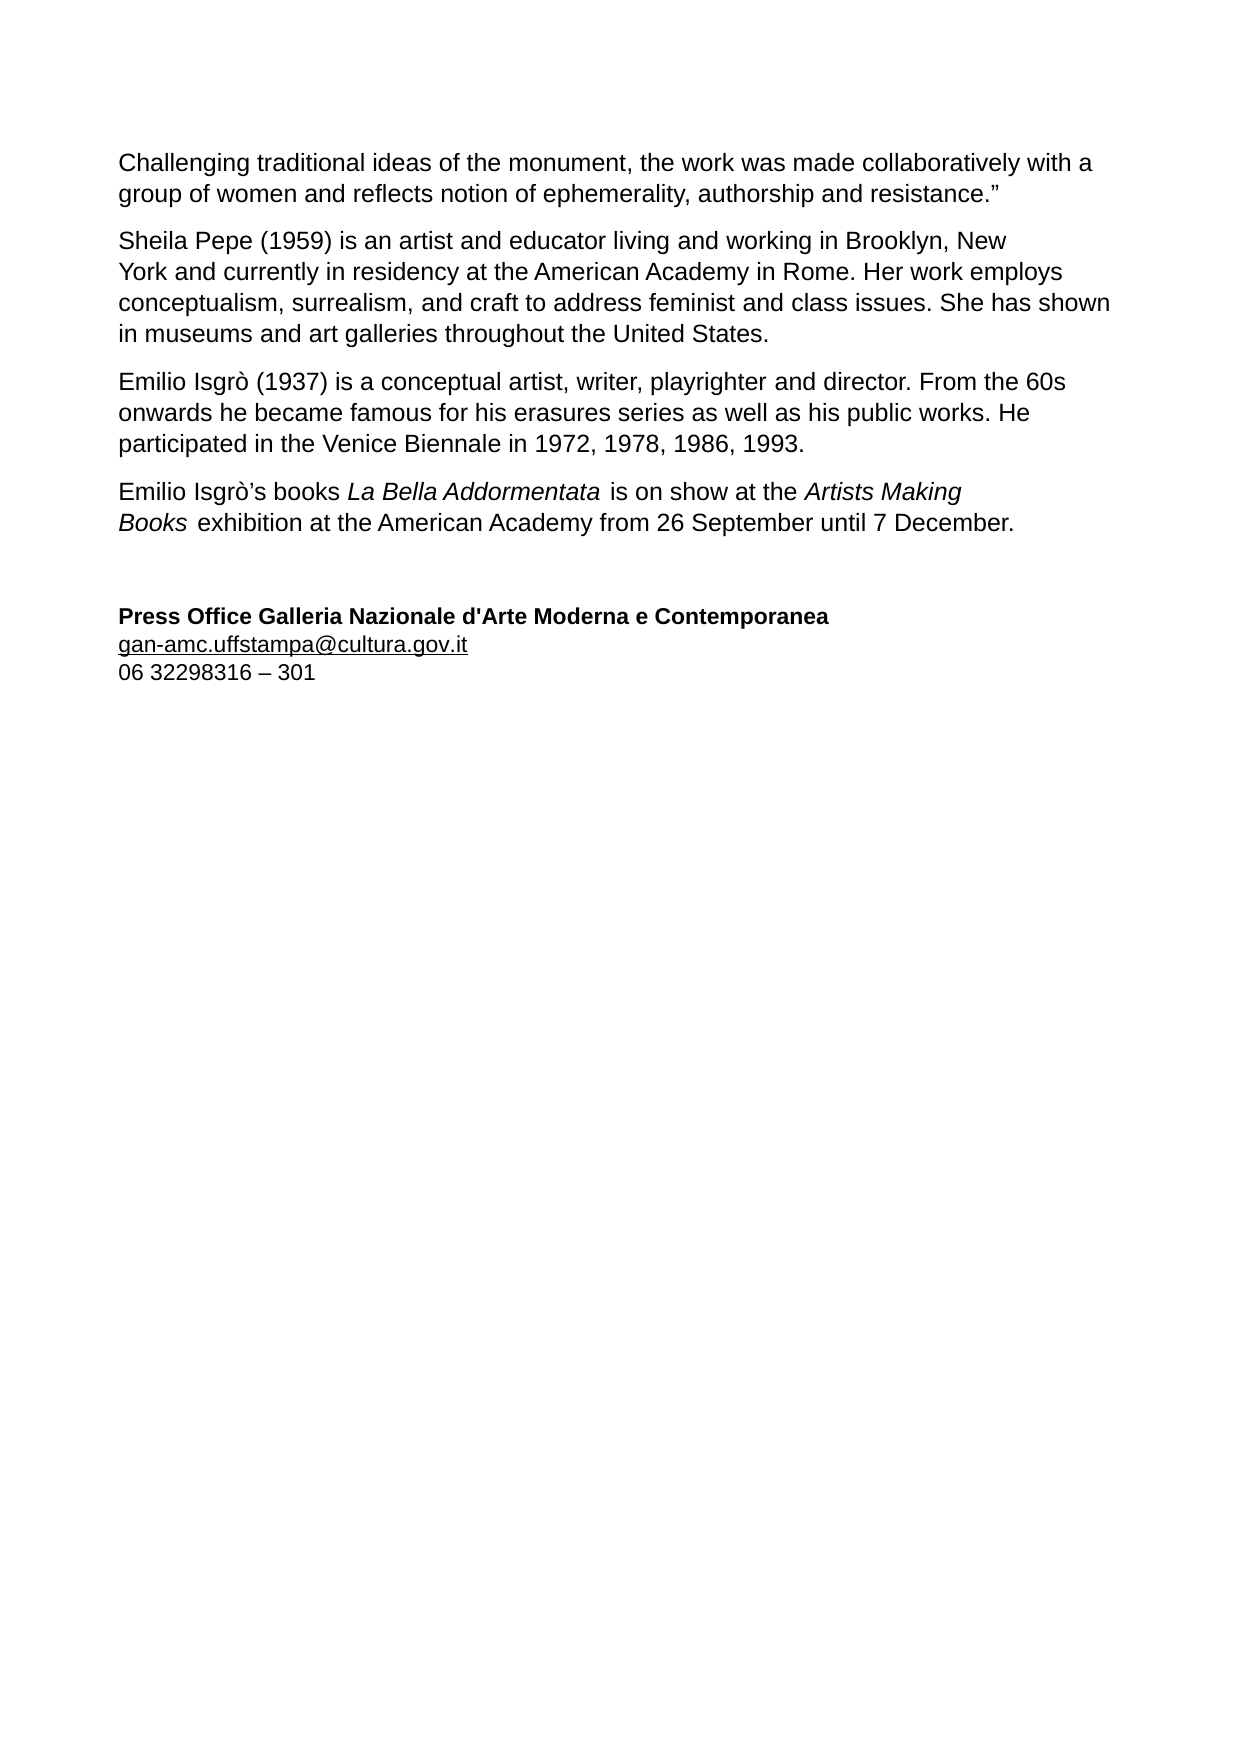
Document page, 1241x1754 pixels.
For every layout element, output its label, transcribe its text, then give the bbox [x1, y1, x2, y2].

text 06 32298316 – 301 [118, 657, 1122, 685]
text Challenging traditional ideas of the monument, the work was made collaboratively with a group of women and reflects notion of ephemerality, authorship and resistance.” [118, 148, 1122, 207]
text gan-amc.uffstampa@cultura.gov.it [118, 629, 1122, 657]
text Emilio Isgrò (1937) is a conceptual artist, writer, playrighter and director. From the 60s onwards he became famous for his erasures series as well as his public works. He participated in the Venice Biennale in 1972, 1978, 1986, 1993. [118, 367, 1122, 458]
text Emilio Isgrò’s books La Bella Addormentata is on show at the Artists Making Books exhibition at the American Academy from 26 September until 7 December. [118, 477, 1122, 537]
text Press Office Galleria Nazionale d'Arte Moderna e Contemporanea [118, 601, 1122, 629]
text Sheila Pepe (1959) is an artist and educator living and working in Brooklyn, New York and currently in residency at the American Academy in Rome. Her work employs conceptualism, surrealism, and craft to address feminist and class issues. She has shown in museums and art galleries throughout the United States. [118, 226, 1122, 348]
